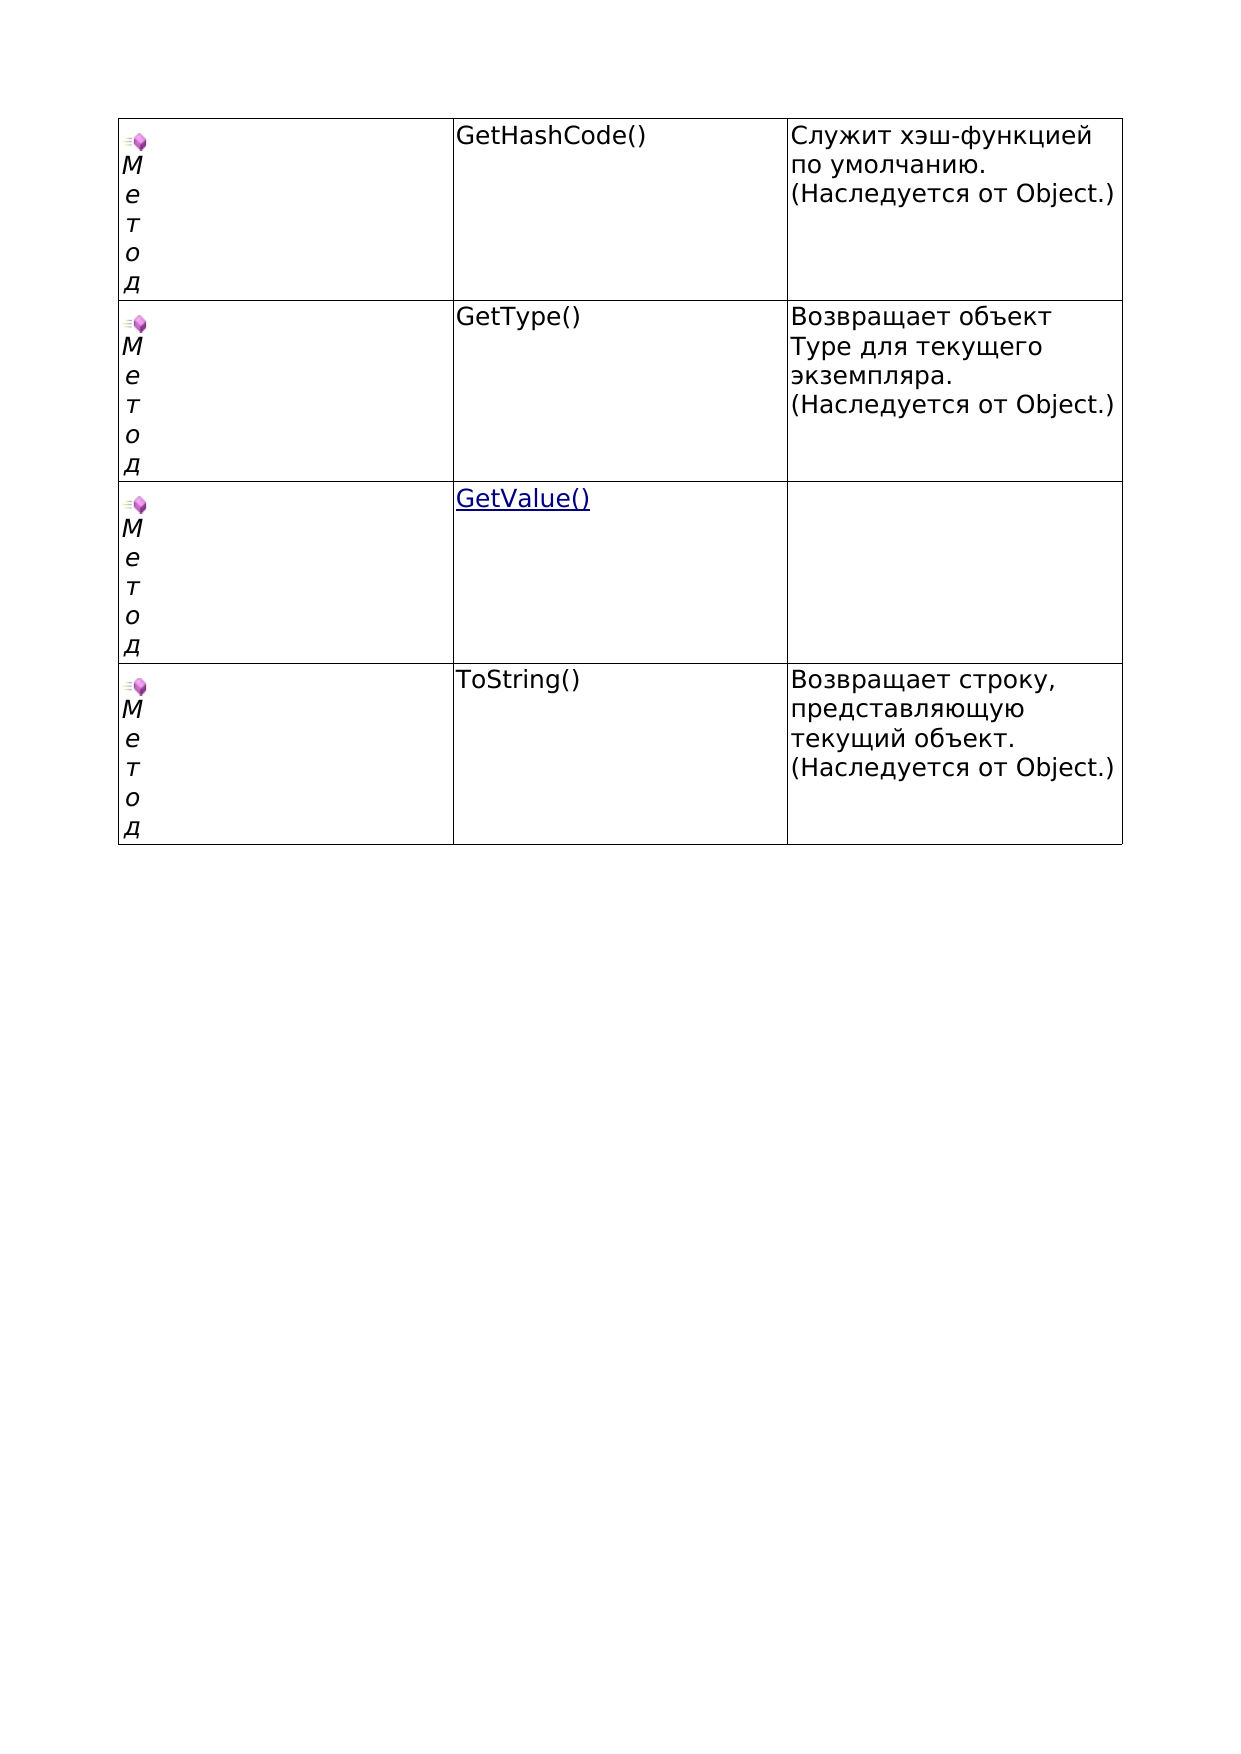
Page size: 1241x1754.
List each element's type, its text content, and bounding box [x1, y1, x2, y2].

table_cell [119, 482, 453, 662]
table_cell [119, 301, 453, 481]
table_cell Возвращает строку, представляющую текущий объект. (Наследуется от Object.) [788, 664, 1122, 844]
picture [121, 496, 147, 514]
picture [121, 678, 147, 696]
table_cell [119, 664, 453, 844]
table_cell [119, 119, 453, 299]
picture [121, 133, 147, 151]
table_cell Возвращает объект Type для текущего экземпляра. (Наследуется от Object.) [788, 301, 1122, 481]
table_cell Служит хэш-функцией по умолчанию. (Наследуется от Object.) [788, 119, 1122, 299]
table_cell GetValue() [454, 482, 787, 662]
table_cell ToString() [454, 664, 787, 844]
picture [121, 315, 147, 333]
table_cell [788, 482, 1122, 662]
table_cell GetHashCode() [454, 119, 787, 299]
table_cell GetType() [454, 301, 787, 481]
